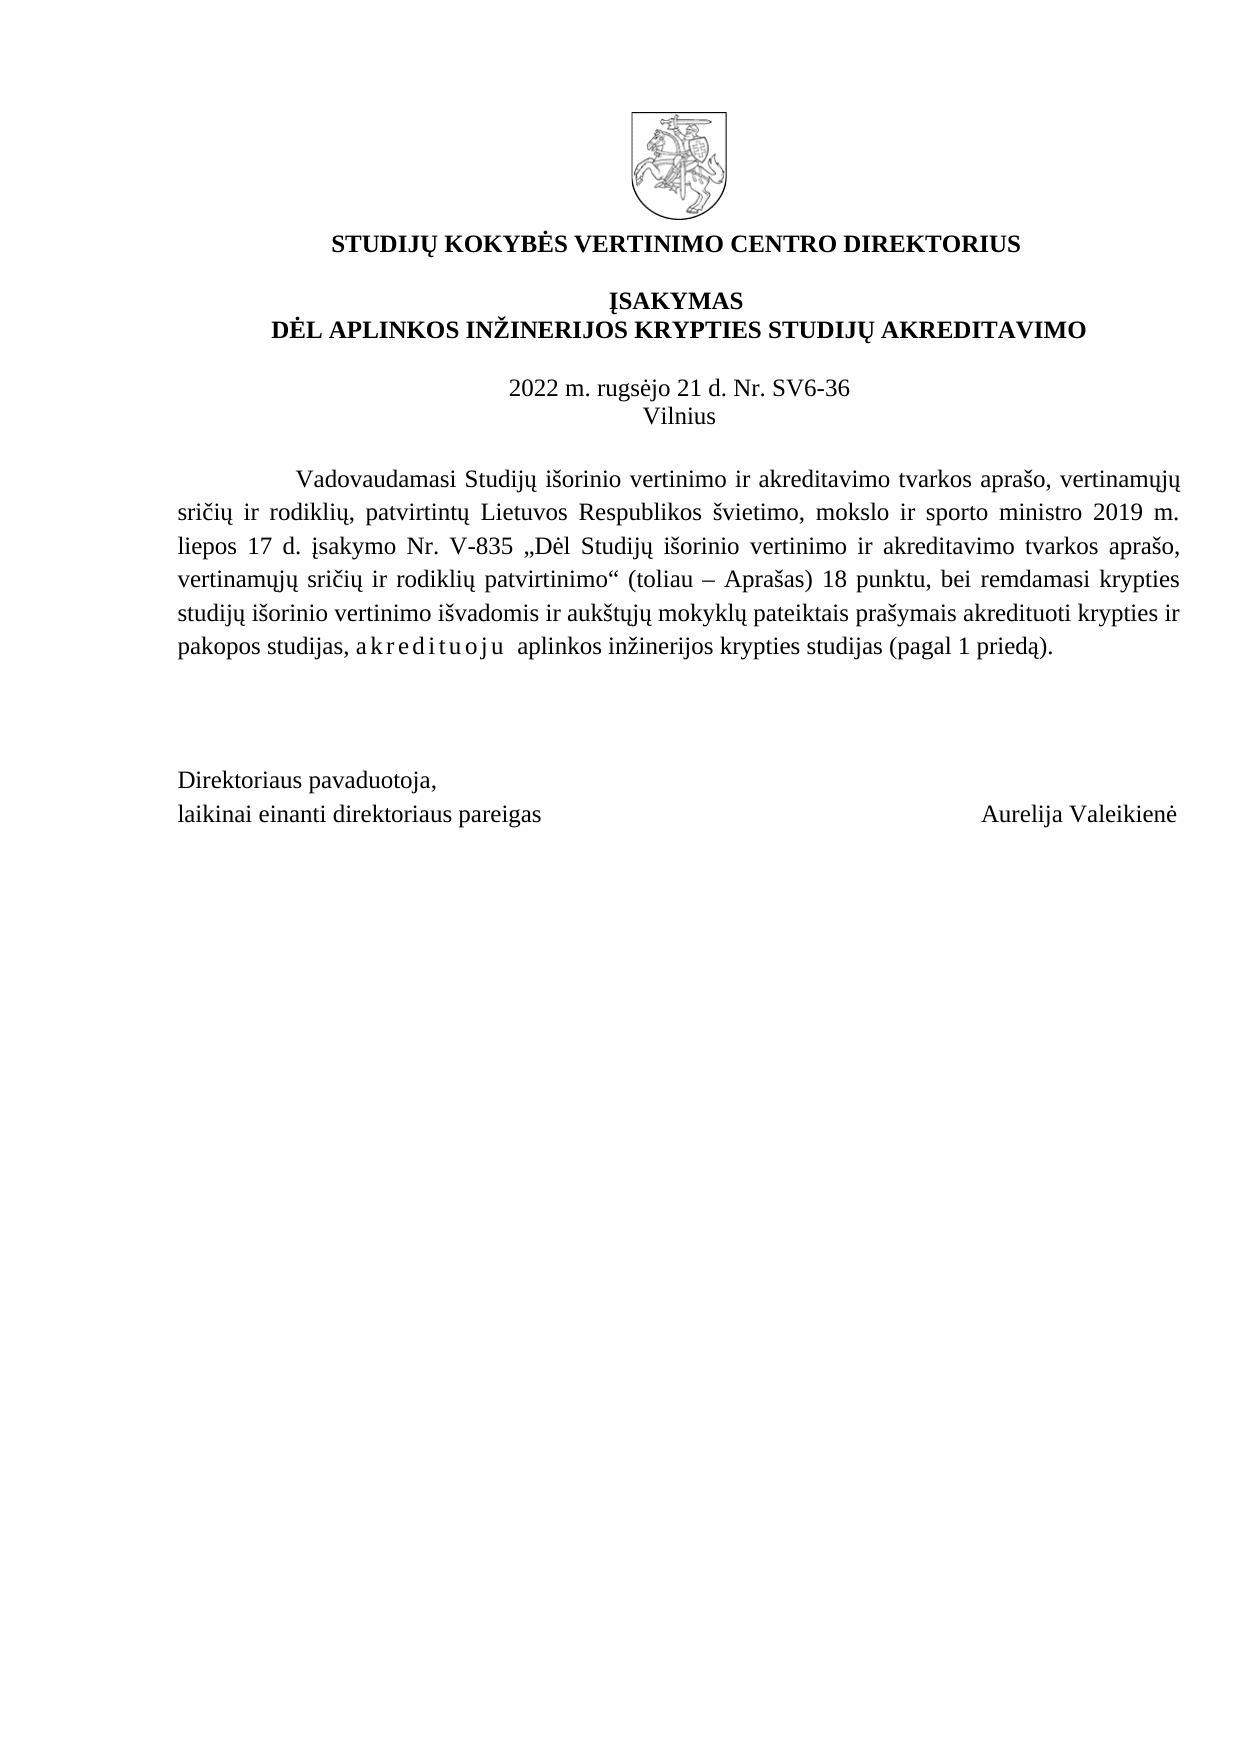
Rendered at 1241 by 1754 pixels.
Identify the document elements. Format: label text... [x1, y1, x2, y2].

text DĖL APLINKOS INŽINERIJOS KRYPTIES STUDIJŲ AKREDITAVIMO [177, 315, 1181, 344]
text ĮSAKYMAS [177, 286, 1181, 315]
text Vadovaudamasi Studijų išorinio vertinimo ir akreditavimo tvarkos aprašo, vertinamųjų sričių ir rodiklių, patvirtintų Lietuvos Respublikos švietimo, mokslo ir sporto ministro 2019 m. liepos 17 d. įsakymo Nr. V-835 „Dėl Studijų išorinio vertinimo ir akreditavimo tvarkos aprašo, vertinamųjų sričių ir rodiklių patvirtinimo“ (toliau – Aprašas) 18 punktu, bei remdamasi krypties studijų išorinio vertinimo išvadomis ir aukštųjų mokyklų pateiktais prašymais akredituoti krypties ir pakopos studijas, akredituoju aplinkos inžinerijos krypties studijas (pagal 1 priedą). [177, 464, 1181, 660]
text STUDIJŲ KOKYBĖS VERTINIMO CENTRO DIREKTORIUS [177, 229, 1181, 258]
text Vilnius [177, 401, 1181, 430]
text Direktoriaus pavaduotoja, [177, 766, 1181, 794]
text 2022 m. rugsėjo 21 d. Nr. SV6-36 [177, 373, 1181, 401]
text laikinai einanti direktoriaus pareigas Aurelija Valeikienė [177, 799, 1181, 828]
